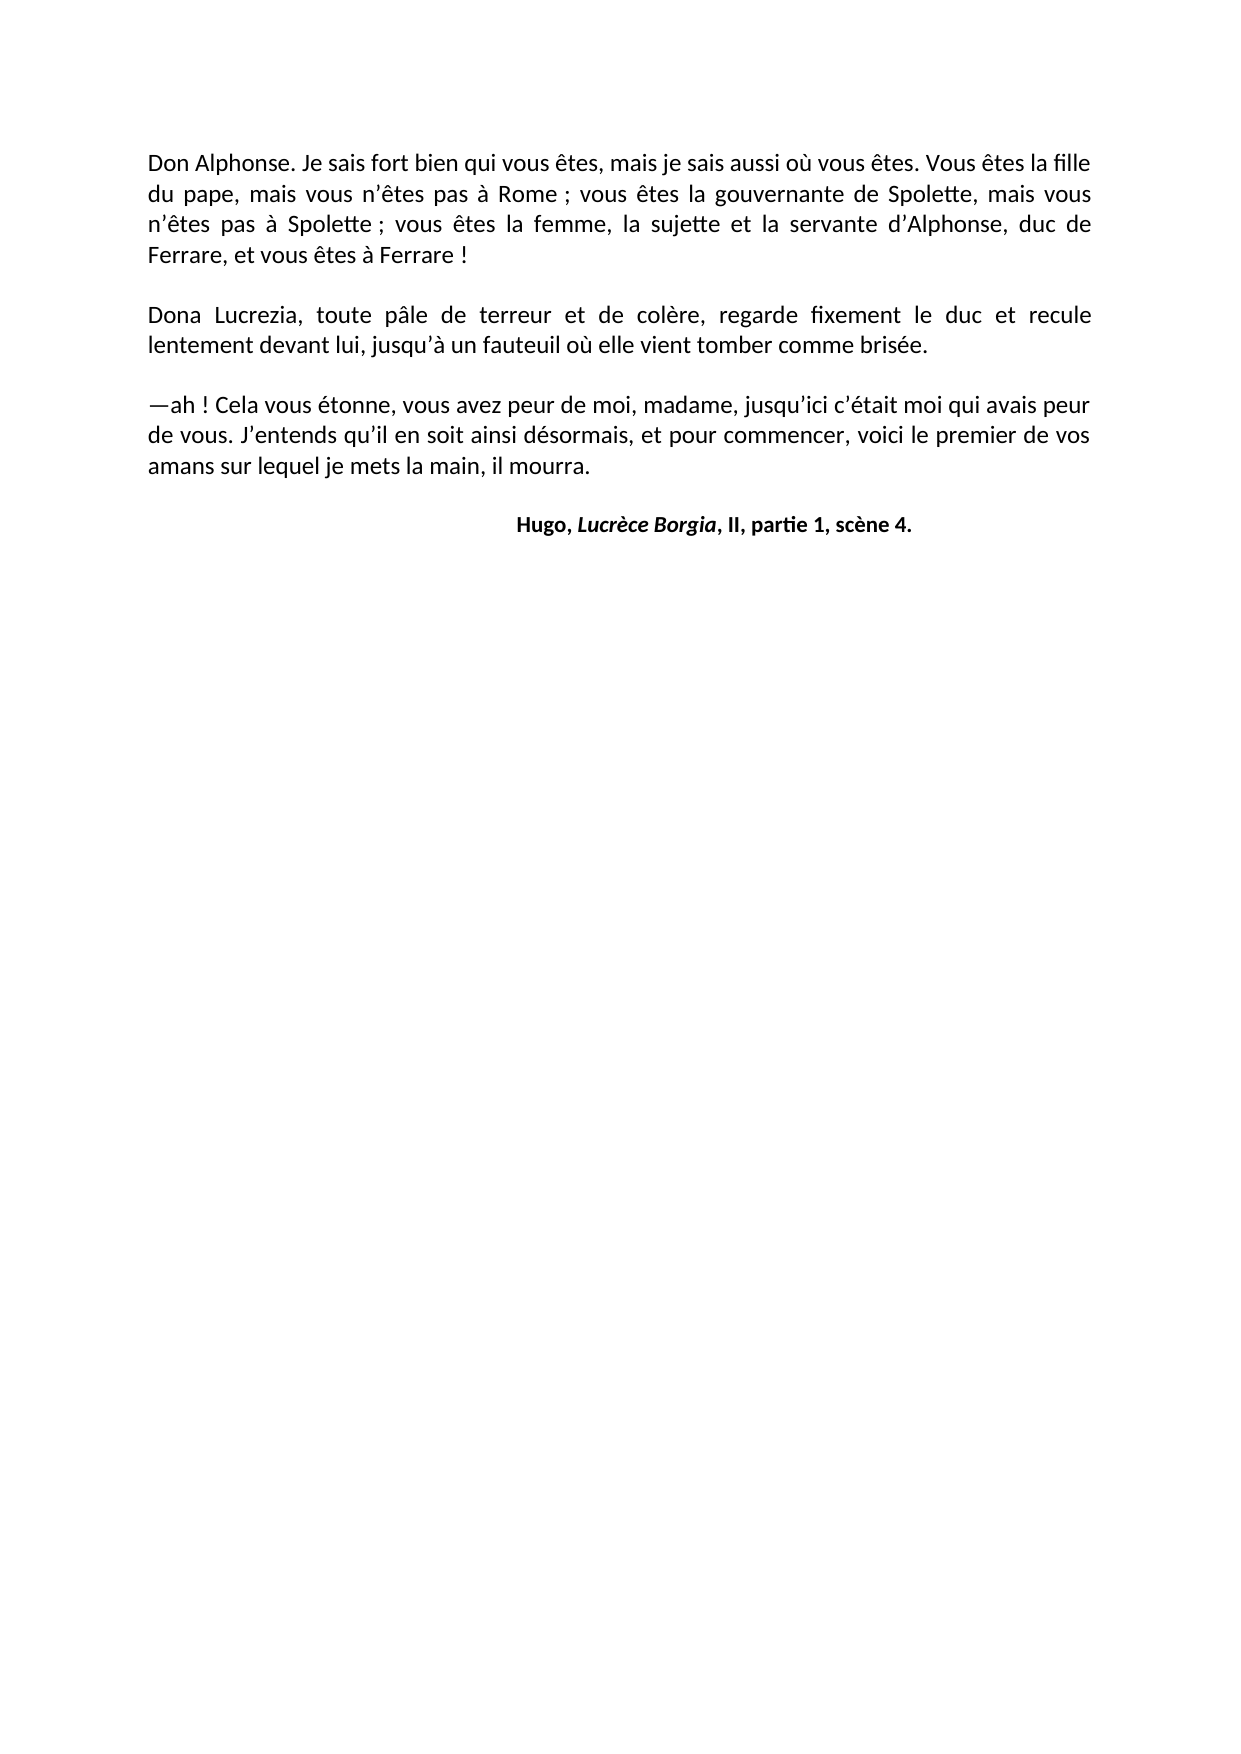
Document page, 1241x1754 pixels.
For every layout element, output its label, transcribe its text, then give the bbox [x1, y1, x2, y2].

text —ah ! Cela vous étonne, vous avez peur de moi, madame, jusqu’ici c’était moi qui avais peur de vous. J’entends qu’il en soit ainsi désormais, et pour commencer, voici le premier de vos amans sur lequel je mets la main, il mourra. [148, 389, 1093, 481]
text Hugo, Lucrèce Borgia, II, partie 1, scène 4. [443, 510, 1093, 538]
text Don Alphonse. Je sais fort bien qui vous êtes, mais je sais aussi où vous êtes. Vous êtes la fille du pape, mais vous n’êtes pas à Rome ; vous êtes la gouvernante de Spolette, mais vous n’êtes pas à Spolette ; vous êtes la femme, la sujette et la servante d’Alphonse, duc de Ferrare, et vous êtes à Ferrare ! [148, 148, 1093, 270]
text Dona Lucrezia, toute pâle de terreur et de colère, regarde fixement le duc et recule lentement devant lui, jusqu’à un fauteuil où elle vient tomber comme brisée. [148, 299, 1093, 360]
